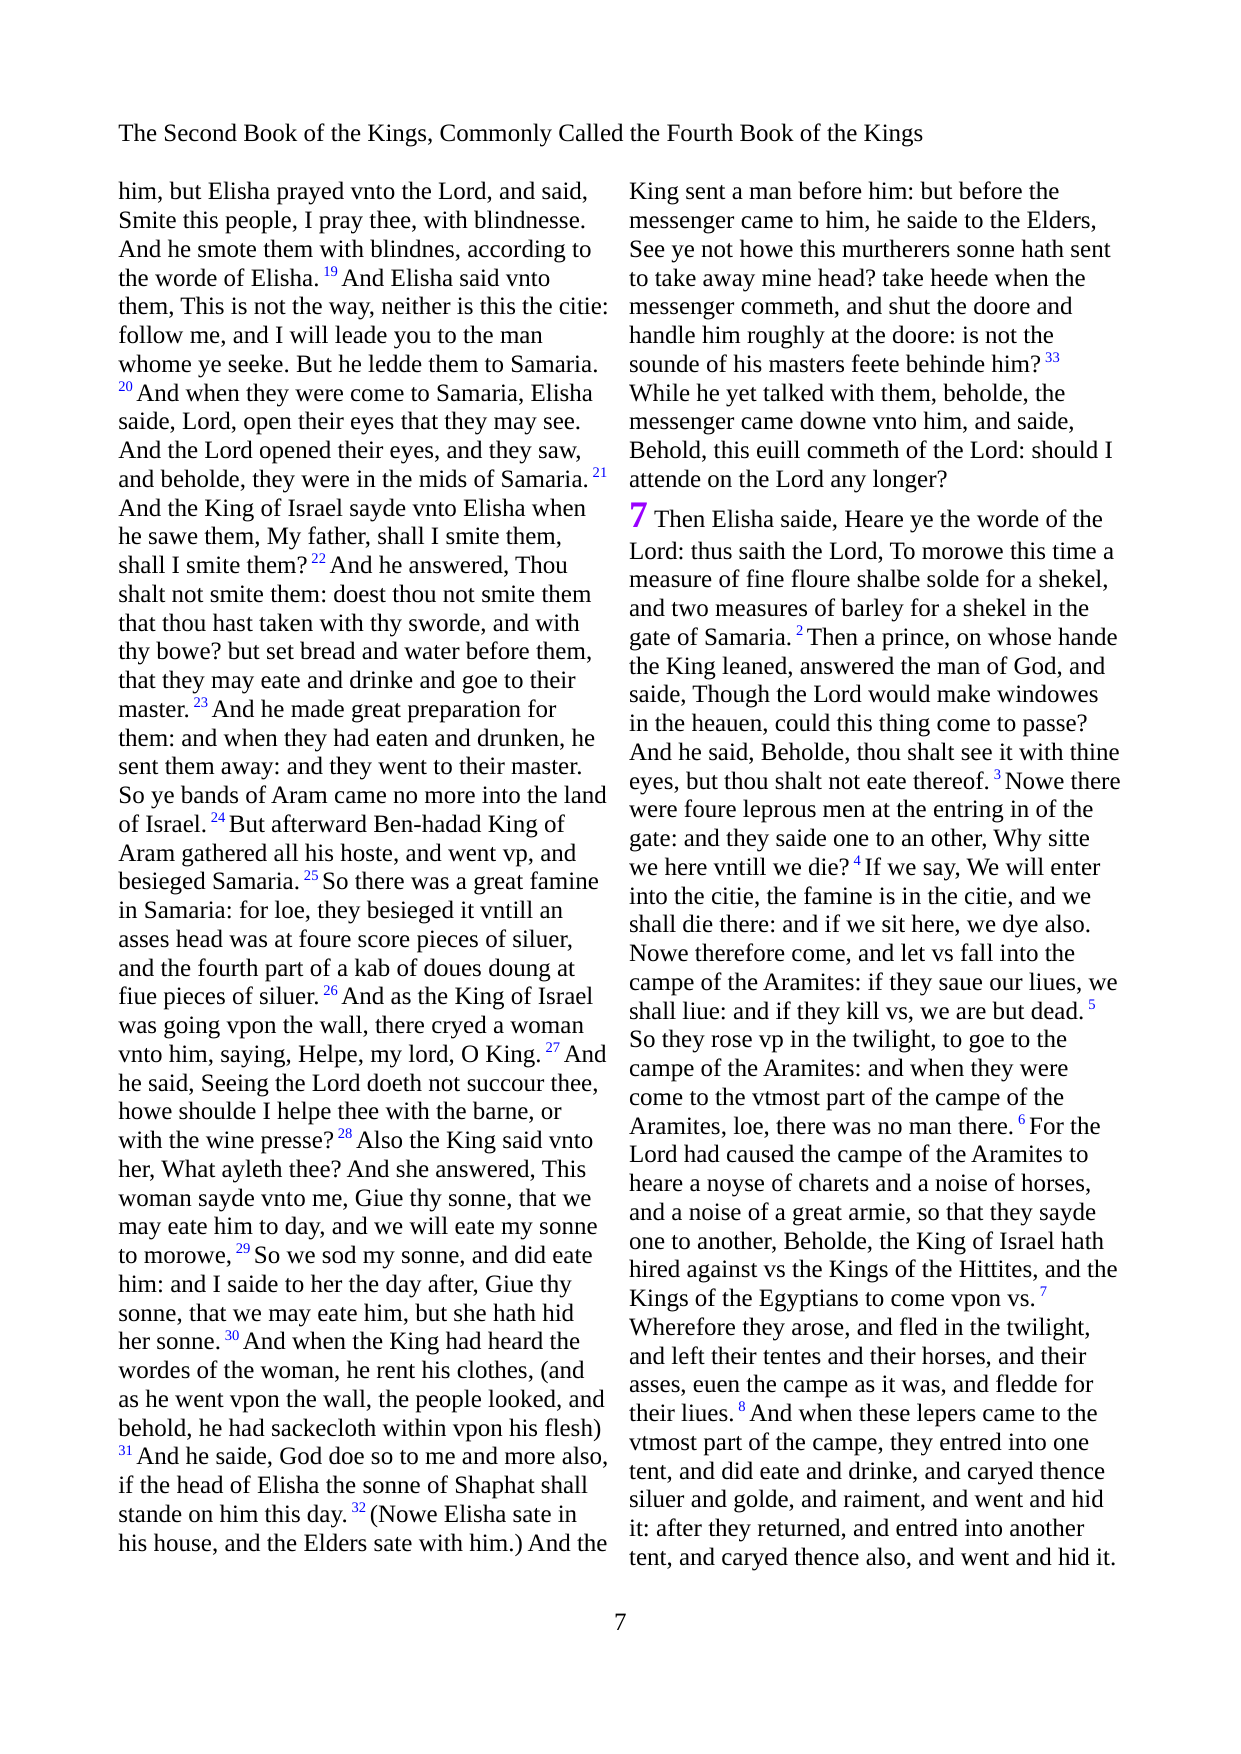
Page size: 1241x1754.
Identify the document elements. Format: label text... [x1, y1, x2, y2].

text him, but Elisha prayed vnto the Lord, and said, Smite this people, I pray thee, with blindnesse. And he smote them with blindnes, according to the worde of Elisha. 19 And Elisha said vnto them, This is not the way, neither is this the citie: follow me, and I will leade you to the man whome ye seeke. But he ledde them to Samaria. 20 And when they were come to Samaria, Elisha saide, Lord, open their eyes that they may see. And the Lord opened their eyes, and they saw, and beholde, they were in the mids of Samaria. 21 And the King of Israel sayde vnto Elisha when he sawe them, My father, shall I smite them, shall I smite them? 22 And he answered, Thou shalt not smite them: doest thou not smite them that thou hast taken with thy sworde, and with thy bowe? but set bread and water before them, that they may eate and drinke and goe to their master. 23 And he made great preparation for them: and when they had eaten and drunken, he sent them away: and they went to their master. So ye bands of Aram came no more into the land of Israel. 24 But afterward Ben-hadad King of Aram gathered all his hoste, and went vp, and besieged Samaria. 25 So there was a great famine in Samaria: for loe, they besieged it vntill an asses head was at foure score pieces of siluer, and the fourth part of a kab of doues doung at fiue pieces of siluer. 26 And as the King of Israel was going vpon the wall, there cryed a woman vnto him, saying, Helpe, my lord, O King. 27 And he said, Seeing the Lord doeth not succour thee, howe shoulde I helpe thee with the barne, or with the wine presse? 28 Also the King said vnto her, What ayleth thee? And she answered, This woman sayde vnto me, Giue thy sonne, that we may eate him to day, and we will eate my sonne to morowe, 29 So we sod my sonne, and did eate him: and I saide to her the day after, Giue thy sonne, that we may eate him, but she hath hid her sonne. 30 And when the King had heard the wordes of the woman, he rent his clothes, (and as he went vpon the wall, the people looked, and behold, he had sackecloth within vpon his flesh) 31 And he saide, God doe so to me and more also, if the head of Elisha the sonne of Shaphat shall stande on him this day. 32 (Nowe Elisha sate in his house, and the Elders sate with him.) And the [118, 176, 611, 1556]
text King sent a man before him: but before the messenger came to him, he saide to the Elders, See ye not howe this murtherers sonne hath sent to take away mine head? take heede when the messenger commeth, and shut the doore and handle him roughly at the doore: is not the sounde of his masters feete behinde him? 33 While he yet talked with them, beholde, the messenger came downe vnto him, and saide, Behold, this euill commeth of the Lord: should I attende on the Lord any longer? [629, 176, 1122, 493]
text 7 Then Elisha saide, Heare ye the worde of the Lord: thus saith the Lord, To morowe this time a measure of fine floure shalbe solde for a shekel, and two measures of barley for a shekel in the gate of Samaria. 2 Then a prince, on whose hande the King leaned, answered the man of God, and saide, Though the Lord would make windowes in the heauen, could this thing come to passe? And he said, Beholde, thou shalt see it with thine eyes, but thou shalt not eate thereof. 3 Nowe there were foure leprous men at the entring in of the gate: and they saide one to an other, Why sitte we here vntill we die? 4 If we say, We will enter into the citie, the famine is in the citie, and we shall die there: and if we sit here, we dye also. Nowe therefore come, and let vs fall into the campe of the Aramites: if they saue our liues, we shall liue: and if they kill vs, we are but dead. 5 So they rose vp in the twilight, to goe to the campe of the Aramites: and when they were come to the vtmost part of the campe of the Aramites, loe, there was no man there. 6 For the Lord had caused the campe of the Aramites to heare a noyse of charets and a noise of horses, and a noise of a great armie, so that they sayde one to another, Beholde, the King of Israel hath hired against vs the Kings of the Hittites, and the Kings of the Egyptians to come vpon vs. 7 Wherefore they arose, and fled in the twilight, and left their tentes and their horses, and their asses, euen the campe as it was, and fledde for their liues. 8 And when these lepers came to the vtmost part of the campe, they entred into one tent, and did eate and drinke, and caryed thence siluer and golde, and raiment, and went and hid it: after they returned, and entred into another tent, and caryed thence also, and went and hid it. [629, 493, 1122, 1571]
